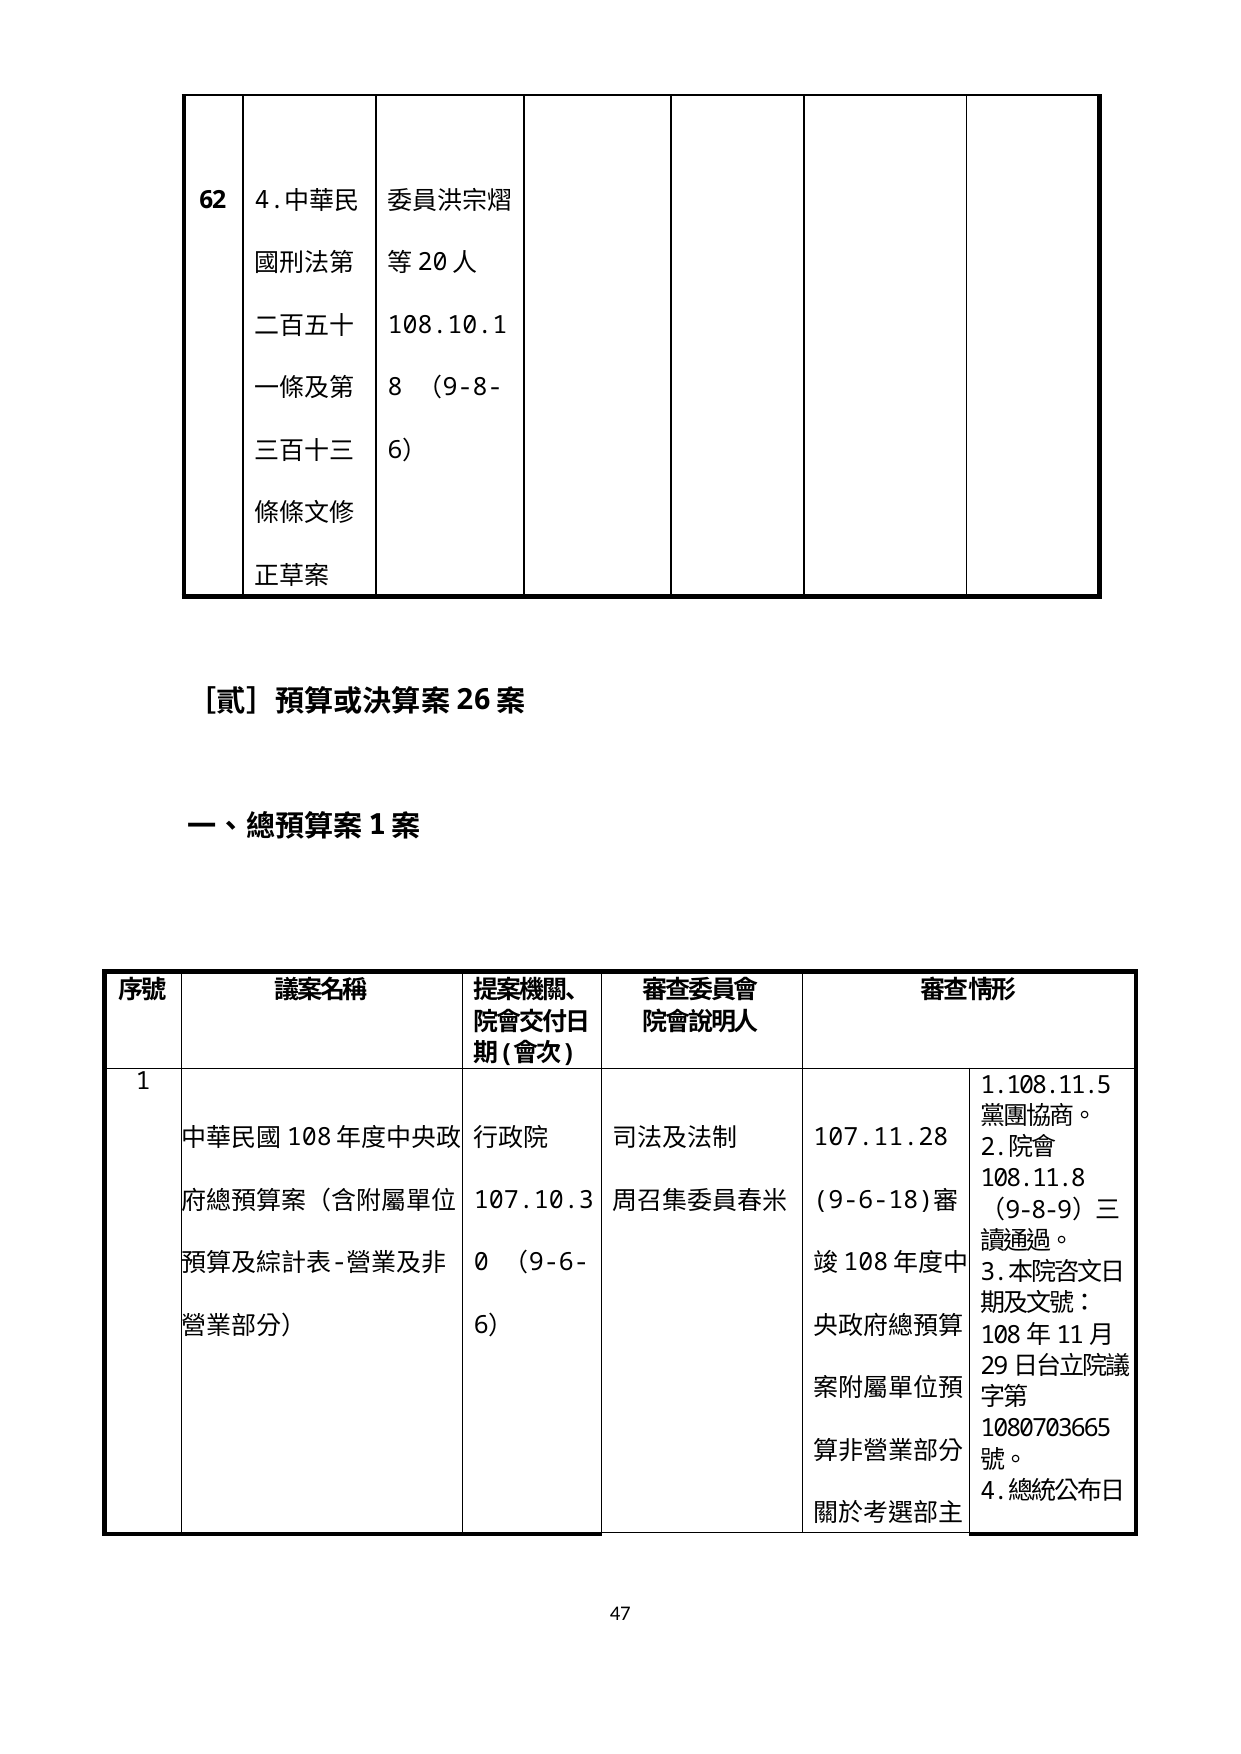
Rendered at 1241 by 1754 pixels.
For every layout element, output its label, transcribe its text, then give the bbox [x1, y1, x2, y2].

table_cell 1 [107, 1069, 181, 1532]
table_cell 4.中華民國刑法第二百五十一條及第三百十三條條文修正草案 [244, 96, 375, 594]
table_header 審查情形 [803, 974, 1134, 1068]
subtitle 一、總預算案1案 [187, 782, 1053, 844]
table_cell [967, 96, 1097, 594]
table_header 序號 [107, 974, 181, 1068]
table_cell 62 [186, 96, 242, 594]
table_cell [525, 96, 670, 594]
table_cell 中華民國108年度中央政府總預算案（含附屬單位預算及綜計表-營業及非營業部分） [182, 1069, 462, 1532]
table_cell 委員洪宗熠等20人 108.10.18 （9-8-6） [377, 96, 523, 594]
table_cell 1.108.11.5 黨團協商。 2.院會108.11.8 （9-8-9）三讀通過。 3.本院咨文日期及文號：108年11月29日台立院議字第1080703665號。 4.總統公布日 [970, 1069, 1134, 1532]
table_header 議案名稱 [182, 974, 462, 1068]
table_header 提案機關、院會交付日期(會次) [463, 974, 601, 1068]
table_cell [805, 96, 966, 594]
table_cell 行政院 107.10.30 （9-6-6） [463, 1069, 601, 1532]
table_cell 司法及法制 周召集委員春米 [602, 1069, 802, 1532]
table_cell 107.11.28 (9-6-18)審竣108年度中央政府總預算案附屬單位預算非營業部分關於考選部主 [803, 1069, 969, 1532]
subtitle ［貳］預算或決算案26案 [187, 657, 1053, 719]
table_header 審查委員會 院會說明人 [602, 974, 802, 1068]
table_cell [672, 96, 803, 594]
